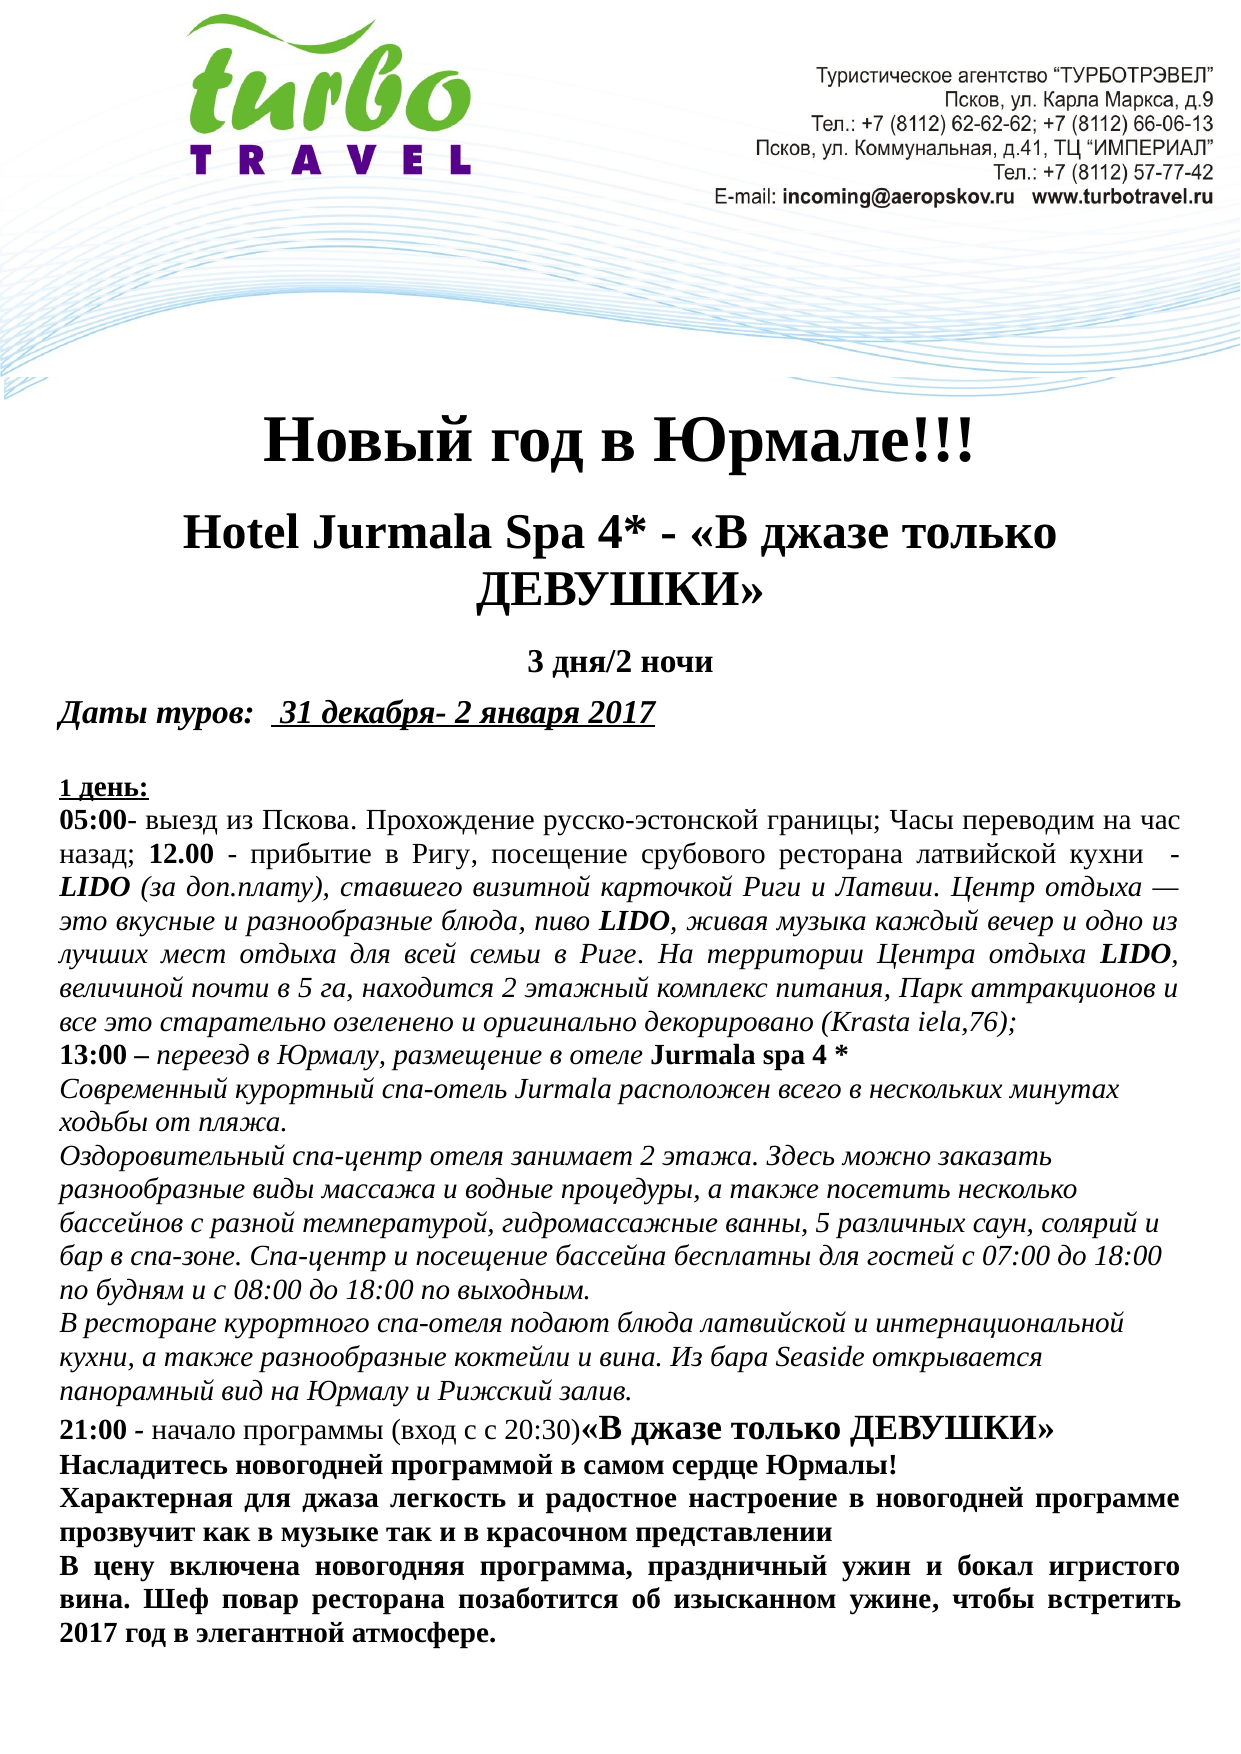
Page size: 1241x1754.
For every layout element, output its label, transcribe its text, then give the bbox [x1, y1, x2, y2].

text В ресторане курортного спа-отеля подают блюда латвийской и интернациональной кухни, а также разнообразные коктейли и вина. Из бара Seaside открывается панорамный вид на Юрмалу и Рижский залив. [59, 1306, 1181, 1406]
subtitle Hotel Jurmala Spa 4* - «В джазе только ДЕВУШКИ» [59, 501, 1181, 616]
text Даты туров: 31 декабря- 2 января 2017 [59, 692, 1181, 731]
subtitle 3 дня/2 ночи [59, 641, 1181, 680]
text 13:00 – переезд в Юрмалу, размещение в отеле Jurmala spa 4 * [59, 1037, 1181, 1071]
subtitle Новый год в Юрмале!!! [59, 400, 1181, 476]
text 05:00- выезд из Пскова. Прохождение русско-эстонской границы; Часы переводим на час назад; 12.00 - прибытие в Ригу, посещение срубового ресторана латвийской кухни -LIDO (за доп.плату), ставшего визитной карточкой Риги и Латвии. Центр отдыха — это вкусные и разнообразные блюда, пиво LIDO, живая музыка каждый вечер и одно из лучших мест отдыха для всей семьи в Риге. На территории Центра отдыха LIDO, величиной почти в 5 га, находится 2 этажный комплекс питания, Парк аттракционов и все это старательно озеленено и оригинально декорировано (Krasta iela,76); [59, 802, 1181, 1037]
text Современный курортный спа-отель Jurmala расположен всего в нескольких минутах ходьбы от пляжа. [59, 1071, 1181, 1138]
text 21:00 - начало программы (вход с с 20:30)«В джазе только ДЕВУШКИ» [59, 1406, 1181, 1447]
text Характерная для джаза легкость и радостное настроение в новогодней программе прозвучит как в музыке так и в красочном представлении [59, 1481, 1181, 1548]
text Насладитесь новогодней программой в самом сердце Юрмалы! [59, 1447, 1181, 1481]
text Оздоровительный спа-центр отеля занимает 2 этажа. Здесь можно заказать разнообразные виды массажа и водные процедуры, а также посетить несколько бассейнов с разной температурой, гидромассажные ванны, 5 различных саун, солярий и бар в спа-зоне. Спа-центр и посещение бассейна бесплатны для гостей с 07:00 до 18:00 по будням и с 08:00 до 18:00 по выходным. [59, 1138, 1181, 1306]
picture [0, 14, 1241, 400]
text В цену включена новогодняя программа, праздничный ужин и бокал игристого вина. Шеф повар ресторана позаботится об изысканном ужине, чтобы встретить 2017 год в элегантной атмосфере. [59, 1548, 1181, 1648]
text 1 день: [59, 769, 1181, 802]
